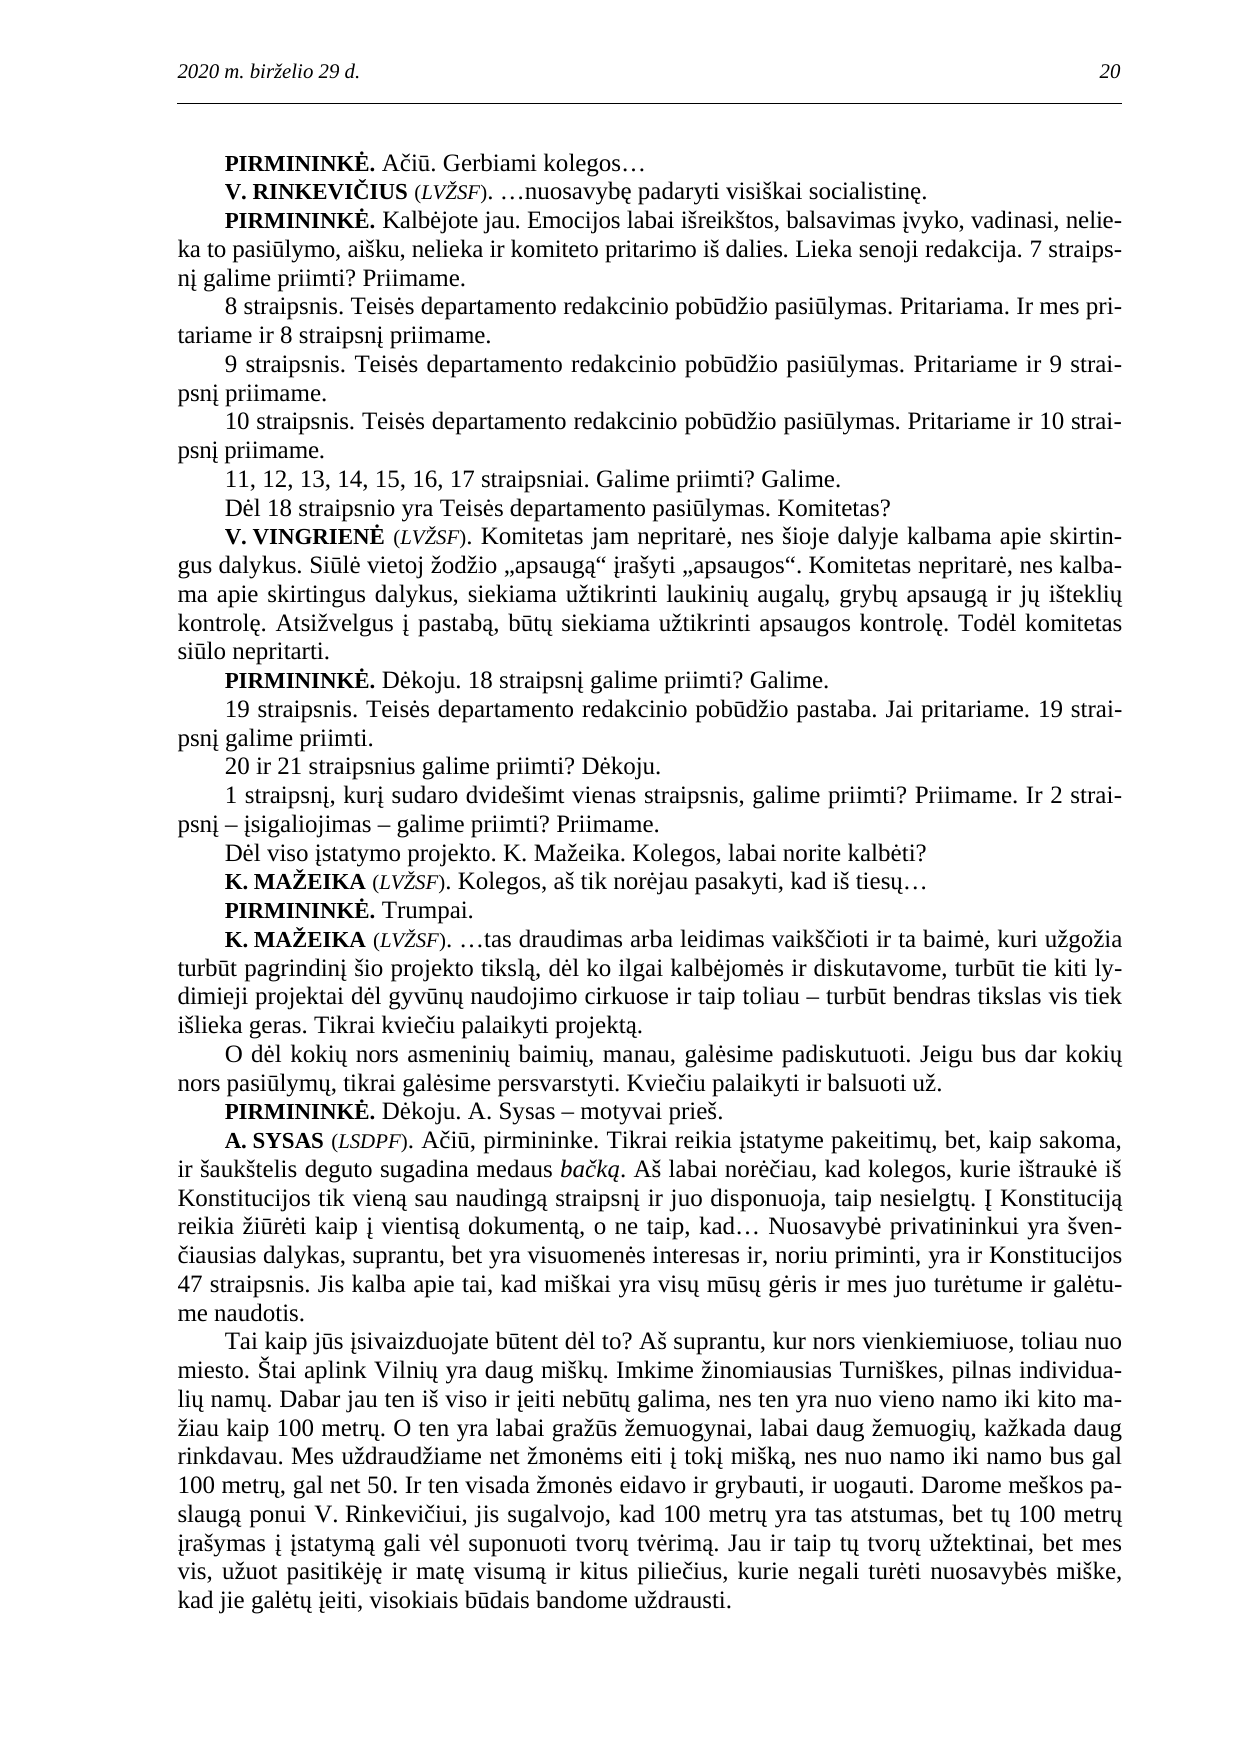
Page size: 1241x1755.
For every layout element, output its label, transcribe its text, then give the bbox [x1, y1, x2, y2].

text V. RINKEVIČIUS (LVŽSF). …nuo­sa­vy­bę pa­da­ry­ti vi­siš­kai so­cia­lis­ti­nę. [177, 176, 1122, 205]
text PIRMININKĖ. Dė­ko­ju. 18 straips­nį ga­li­me pri­im­ti? Ga­li­me. [177, 665, 1122, 694]
text PIRMININKĖ. Ačiū. Ger­bia­mi ko­le­gos… [177, 148, 1122, 176]
text Tai kaip jūs įsi­vaiz­duo­ja­te bū­tent dėl to? Aš su­pran­tu, kur nors vien­kie­miuo­se, to­liau nuo mies­to. Štai ap­link Vil­nių yra daug miš­kų. Im­ki­me ži­no­miau­sias Tur­niš­kes, pil­nas in­di­vi­du­a­lių na­mų. Da­bar jau ten iš vi­so ir įei­ti ne­bū­tų ga­li­ma, nes ten yra nuo vie­no na­mo iki ki­to ma­žiau kaip 100 met­rų. O ten yra la­bai gra­žūs že­muo­gy­nai, la­bai daug že­muo­gių, kaž­ka­da daug rink­da­vau. Mes už­drau­džia­me net žmo­nėms ei­ti į to­kį miš­ką, nes nuo na­mo iki na­mo bus gal 100 met­rų, gal net 50. Ir ten vi­sa­da žmo­nės ei­da­vo ir gry­bau­ti, ir uo­gau­ti. Da­ro­me meš­kos pa­slau­gą po­nui V. Rin­ke­vi­čiui, jis su­gal­vo­jo, kad 100 met­rų yra tas at­stu­mas, bet tų 100 met­rų įra­šy­mas į įsta­ty­mą ga­li vėl su­po­nuo­ti tvo­rų tvė­ri­mą. Jau ir taip tų tvo­rų už­tek­ti­nai, bet mes vis, užuot pa­si­ti­kė­ję ir ma­tę vi­su­mą ir ki­tus pi­lie­čius, ku­rie ne­ga­li tu­rė­ti nuo­sa­vy­bės miš­ke, kad jie ga­lė­tų įei­ti, vi­so­kiais bū­dais ban­do­me už­draus­ti. [177, 1326, 1122, 1614]
text 11, 12, 13, 14, 15, 16, 17 straips­niai. Ga­li­me pri­im­ti? Ga­li­me. [177, 464, 1122, 493]
text O dėl ko­kių nors as­me­ni­nių bai­mių, ma­nau, ga­lė­si­me pa­dis­ku­tuo­ti. Jei­gu bus dar ko­kių nors pa­siū­ly­mų, tik­rai ga­lė­si­me per­svars­ty­ti. Kvie­čiu pa­lai­ky­ti ir bal­suo­ti už. [177, 1039, 1122, 1096]
text 10 straips­nis. Tei­sės de­par­ta­men­to re­dak­ci­nio po­bū­džio pa­siū­ly­mas. Pri­ta­ria­me ir 10 strai­ps­nį pri­ima­me. [177, 406, 1122, 464]
text 19 straips­nis. Tei­sės de­par­ta­men­to re­dak­ci­nio po­bū­džio pa­sta­ba. Jai pri­ta­ria­me. 19 strai­ps­nį ga­li­me pri­im­ti. [177, 694, 1122, 751]
text PIRMININKĖ. Trum­pai. [177, 895, 1122, 924]
text Dėl vi­so įsta­ty­mo pro­jek­to. K. Ma­žei­ka. Ko­le­gos, la­bai no­ri­te kal­bė­ti? [177, 838, 1122, 866]
text PIRMININKĖ. Kal­bė­jo­te jau. Emo­ci­jos la­bai iš­reikš­tos, bal­sa­vi­mas įvy­ko, va­di­na­si, ne­lie­ka to pa­siū­ly­mo, aiš­ku, ne­lie­ka ir ko­mi­te­to pri­ta­ri­mo iš da­lies. Lie­ka se­no­ji re­dak­ci­ja. 7 strai­ps­nį ga­li­me pri­im­ti? Pri­ima­me. [177, 205, 1122, 291]
text A. SYSAS (LSDPF). Ačiū, pir­mi­nin­ke. Tik­rai rei­kia įsta­ty­me pa­kei­ti­mų, bet, kaip sa­ko­ma, ir šaukš­te­lis de­gu­to su­ga­di­na me­daus bač­ką. Aš la­bai no­rė­čiau, kad ko­le­gos, ku­rie iš­trau­kė iš Kon­sti­tu­ci­jos tik vie­ną sau nau­din­gą straips­nį ir juo dis­po­nuo­ja, taip ne­si­elg­tų. Į Kon­sti­tu­ci­ją rei­kia žiū­rė­ti kaip į vien­ti­są do­ku­men­tą, o ne taip, kad… Nuo­sa­vy­bė pri­va­ti­nin­kui yra šven­čiau­sias da­ly­kas, su­pran­tu, bet yra vi­suo­me­nės in­te­re­sas ir, no­riu pri­min­ti, yra ir Kon­sti­tu­ci­jos 47 straips­nis. Jis kal­ba apie tai, kad miš­kai yra vi­sų mū­sų gė­ris ir mes juo tu­rė­tu­me ir ga­lė­tu­me nau­do­tis. [177, 1125, 1122, 1326]
text V. VINGRIENĖ (LVŽSF). Ko­mi­te­tas jam ne­pri­ta­rė, nes šio­je da­ly­je kal­ba­ma apie skir­tin­gus da­ly­kus. Siū­lė vie­toj žo­džio „ap­sau­gą“ įra­šy­ti „ap­sau­gos“. Ko­mi­te­tas ne­pri­ta­rė, nes kal­ba­ma apie skir­tin­gus da­ly­kus, sie­kia­ma už­tik­rin­ti lau­ki­nių au­ga­lų, gry­bų ap­sau­gą ir jų iš­tek­lių kon­tro­lę. At­si­žvel­gus į pa­sta­bą, bū­tų sie­kia­ma už­tik­rin­ti ap­sau­gos kon­tro­lę. To­dėl ko­mi­te­tas siū­lo ne­pri­tar­ti. [177, 521, 1122, 665]
text K. MAŽEIKA (LVŽSF). …tas drau­di­mas ar­ba lei­di­mas vaikš­čio­ti ir ta bai­mė, ku­ri už­go­žia tur­būt pa­grin­di­nį šio pro­jek­to tiks­lą, dėl ko il­gai kal­bė­jo­mės ir dis­ku­ta­vo­me, tur­būt tie ki­ti ly­di­mie­ji pro­jek­tai dėl gy­vū­nų nau­do­ji­mo cir­kuo­se ir taip to­liau – tur­būt ben­dras tiks­las vis tiek iš­lie­ka ge­ras. Tik­rai kvie­čiu pa­lai­ky­ti pro­jek­tą. [177, 924, 1122, 1039]
text 20 ir 21 straips­nius ga­li­me pri­im­ti? Dė­ko­ju. [177, 751, 1122, 780]
text K. MAŽEIKA (LVŽSF). Ko­le­gos, aš tik no­rė­jau pa­sa­ky­ti, kad iš tie­sų… [177, 866, 1122, 895]
text Dėl 18 straips­nio yra Tei­sės de­par­ta­men­to pa­siū­ly­mas. Ko­mi­te­tas? [177, 493, 1122, 521]
text 9 straips­nis. Tei­sės de­par­ta­men­to re­dak­ci­nio po­bū­džio pa­siū­ly­mas. Pri­ta­ria­me ir 9 strai­ps­nį pri­ima­me. [177, 349, 1122, 406]
text 8 straips­nis. Tei­sės de­par­ta­men­to re­dak­ci­nio po­bū­džio pa­siū­ly­mas. Pri­ta­ria­ma. Ir mes pri­ta­ria­me ir 8 straips­nį pri­ima­me. [177, 291, 1122, 349]
text 1 straips­nį, ku­rį su­da­ro dvi­de­šimt vie­nas straips­nis, ga­li­me pri­im­ti? Pri­ima­me. Ir 2 strai­ps­nį – įsi­ga­lio­ji­mas – ga­li­me pri­im­ti? Pri­ima­me. [177, 780, 1122, 838]
text PIRMININKĖ. Dė­ko­ju. A. Sy­sas – mo­ty­vai prieš. [177, 1096, 1122, 1125]
